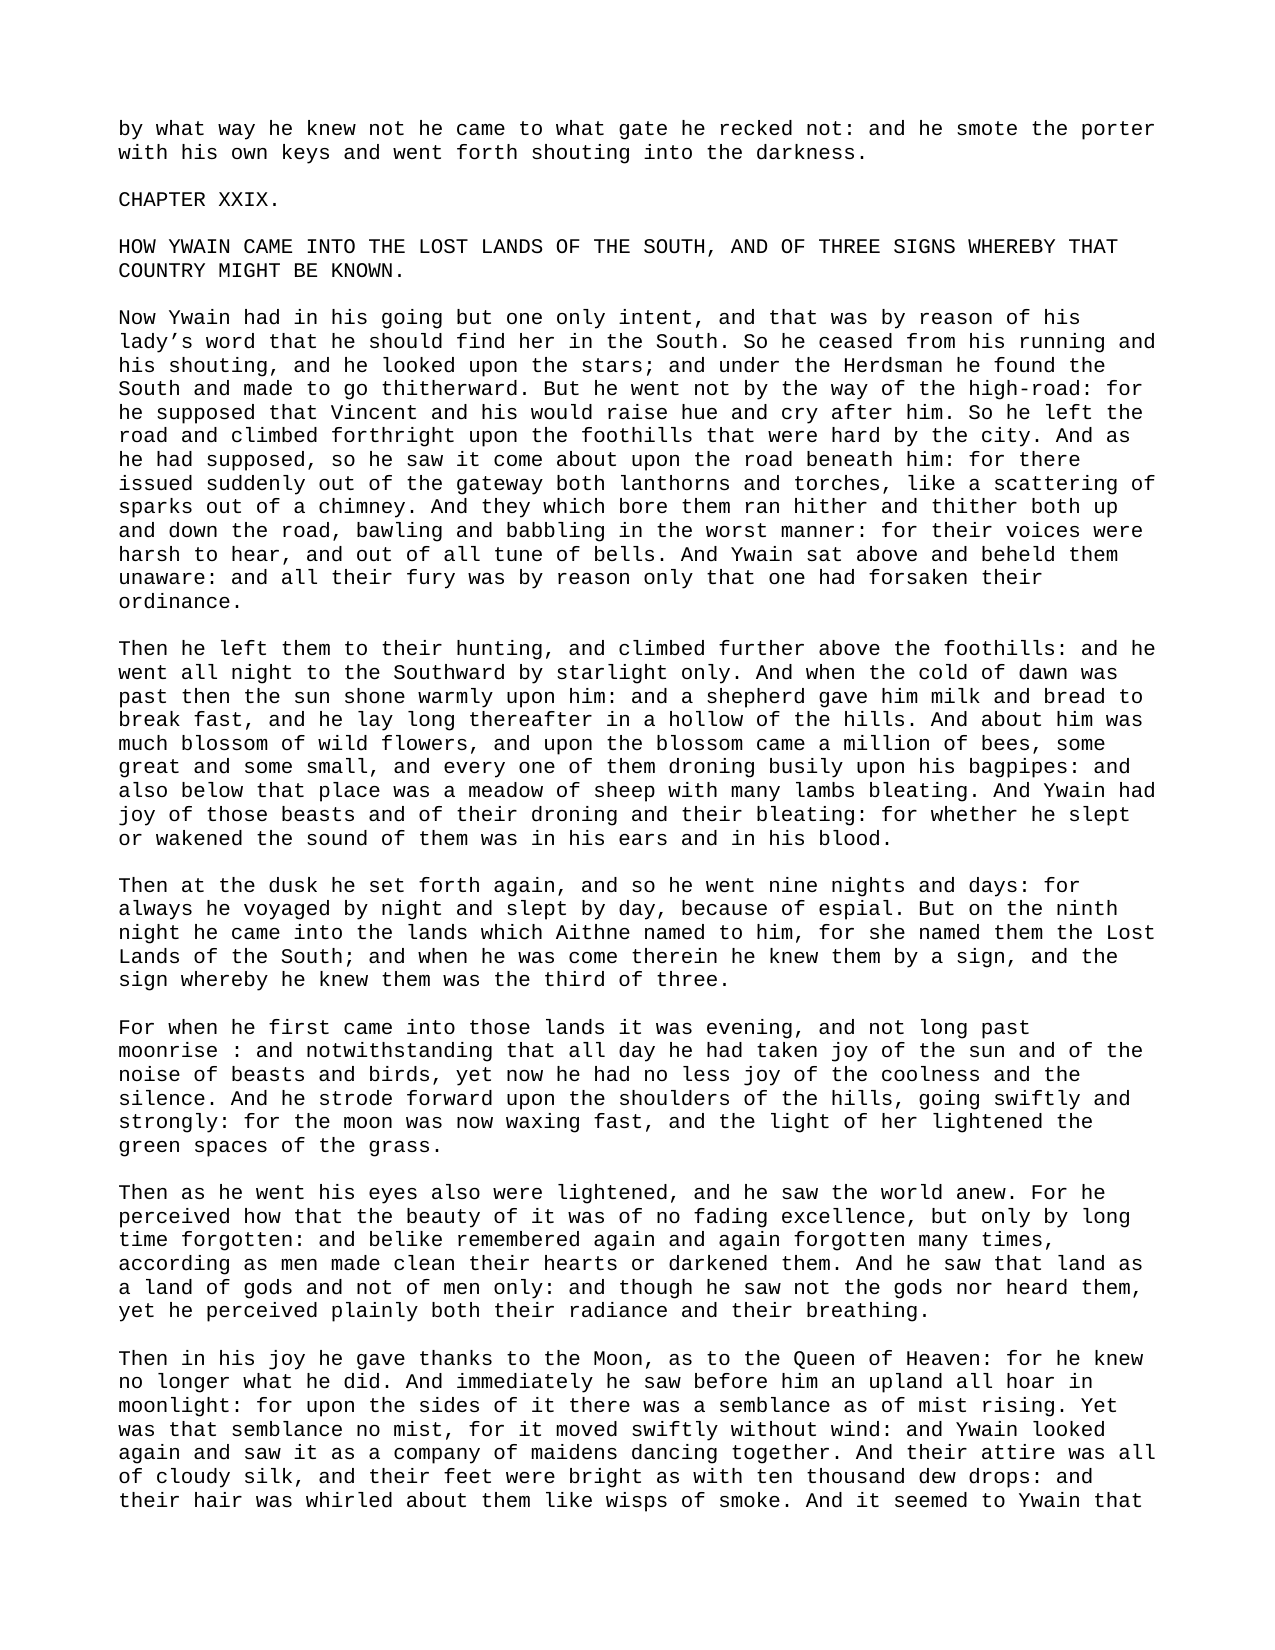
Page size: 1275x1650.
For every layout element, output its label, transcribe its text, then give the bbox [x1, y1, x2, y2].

text Then he left them to their hunting, and climbed further above the foothills: and he went all night to the Southward by starlight only. And when the cold of dawn was past then the sun shone warmly upon him: and a shepherd gave him milk and bread to break fast, and he lay long thereafter in a hollow of the hills. And about him was much blossom of wild flowers, and upon the blossom came a million of bees, some great and some small, and every one of them droning busily upon his bagpipes: and also below that place was a meadow of sheep with many lambs bleating. And Ywain had joy of those beasts and of their droning and their bleating: for whether he slept or wakened the sound of them was in his ears and in his blood. [118, 638, 1157, 851]
text Then as he went his eyes also were lightened, and he saw the world anew. For he perceived how that the beauty of it was of no fading excellence, but only by long time forgotten: and belike remembered again and again forgotten many times, according as men made clean their hearts or darkened them. And he saw that land as a land of gods and not of men only: and though he saw not the gods nor heard them, yet he perceived plainly both their radiance and their breathing. [118, 1182, 1157, 1324]
text by what way he knew not he came to what gate he recked not: and he smote the porter with his own keys and went forth shouting into the darkness. [118, 118, 1157, 165]
text Then at the dusk he set forth again, and so he went nine nights and days: for always he voyaged by night and slept by day, because of espial. But on the ninth night he came into the lands which Aithne named to him, for she named them the Lost Lands of the South; and when he was come therein he knew them by a sign, and the sign whereby he knew them was the third of three. [118, 875, 1157, 993]
text Then in his joy he gave thanks to the Moon, as to the Queen of Heaven: for he knew no longer what he did. And immediately he saw before him an upland all hoar in moonlight: for upon the sides of it there was a semblance as of mist rising. Yet was that semblance no mist, for it moved swiftly without wind: and Ywain looked again and saw it as a company of maidens dancing together. And their attire was all of cloudy silk, and their feet were bright as with ten thousand dew drops: and their hair was whirled about them like wisps of smoke. And it seemed to Ywain that [118, 1348, 1157, 1513]
text Now Ywain had in his going but one only intent, and that was by reason of his lady’s word that he should find her in the South. So he ceased from his running and his shouting, and he looked upon the stars; and under the Herdsman he found the South and made to go thitherward. But he went not by the way of the high-road: for he supposed that Vincent and his would raise hue and cry after him. So he left the road and climbed forthright upon the foothills that were hard by the city. And as he had supposed, so he saw it come about upon the road beneath him: for there issued suddenly out of the gateway both lanthorns and torches, like a scattering of sparks out of a chimney. And they which bore them ran hither and thither both up and down the road, bawling and babbling in the worst manner: for their voices were harsh to hear, and out of all tune of bells. And Ywain sat above and beheld them unaware: and all their fury was by reason only that one had forsaken their ordinance. [118, 307, 1157, 615]
text For when he first came into those lands it was evening, and not long past moonrise : and notwithstanding that all day he had taken joy of the sun and of the noise of beasts and birds, yet now he had no less joy of the coolness and the silence. And he strode forward upon the shoulders of the hills, going swiftly and strongly: for the moon was now waxing fast, and the light of her lightened the green spaces of the grass. [118, 1017, 1157, 1158]
text CHAPTER XXIX. [118, 189, 1157, 213]
text HOW YWAIN CAME INTO THE LOST LANDS OF THE SOUTH, AND OF THREE SIGNS WHEREBY THAT COUNTRY MIGHT BE KNOWN. [118, 236, 1157, 284]
